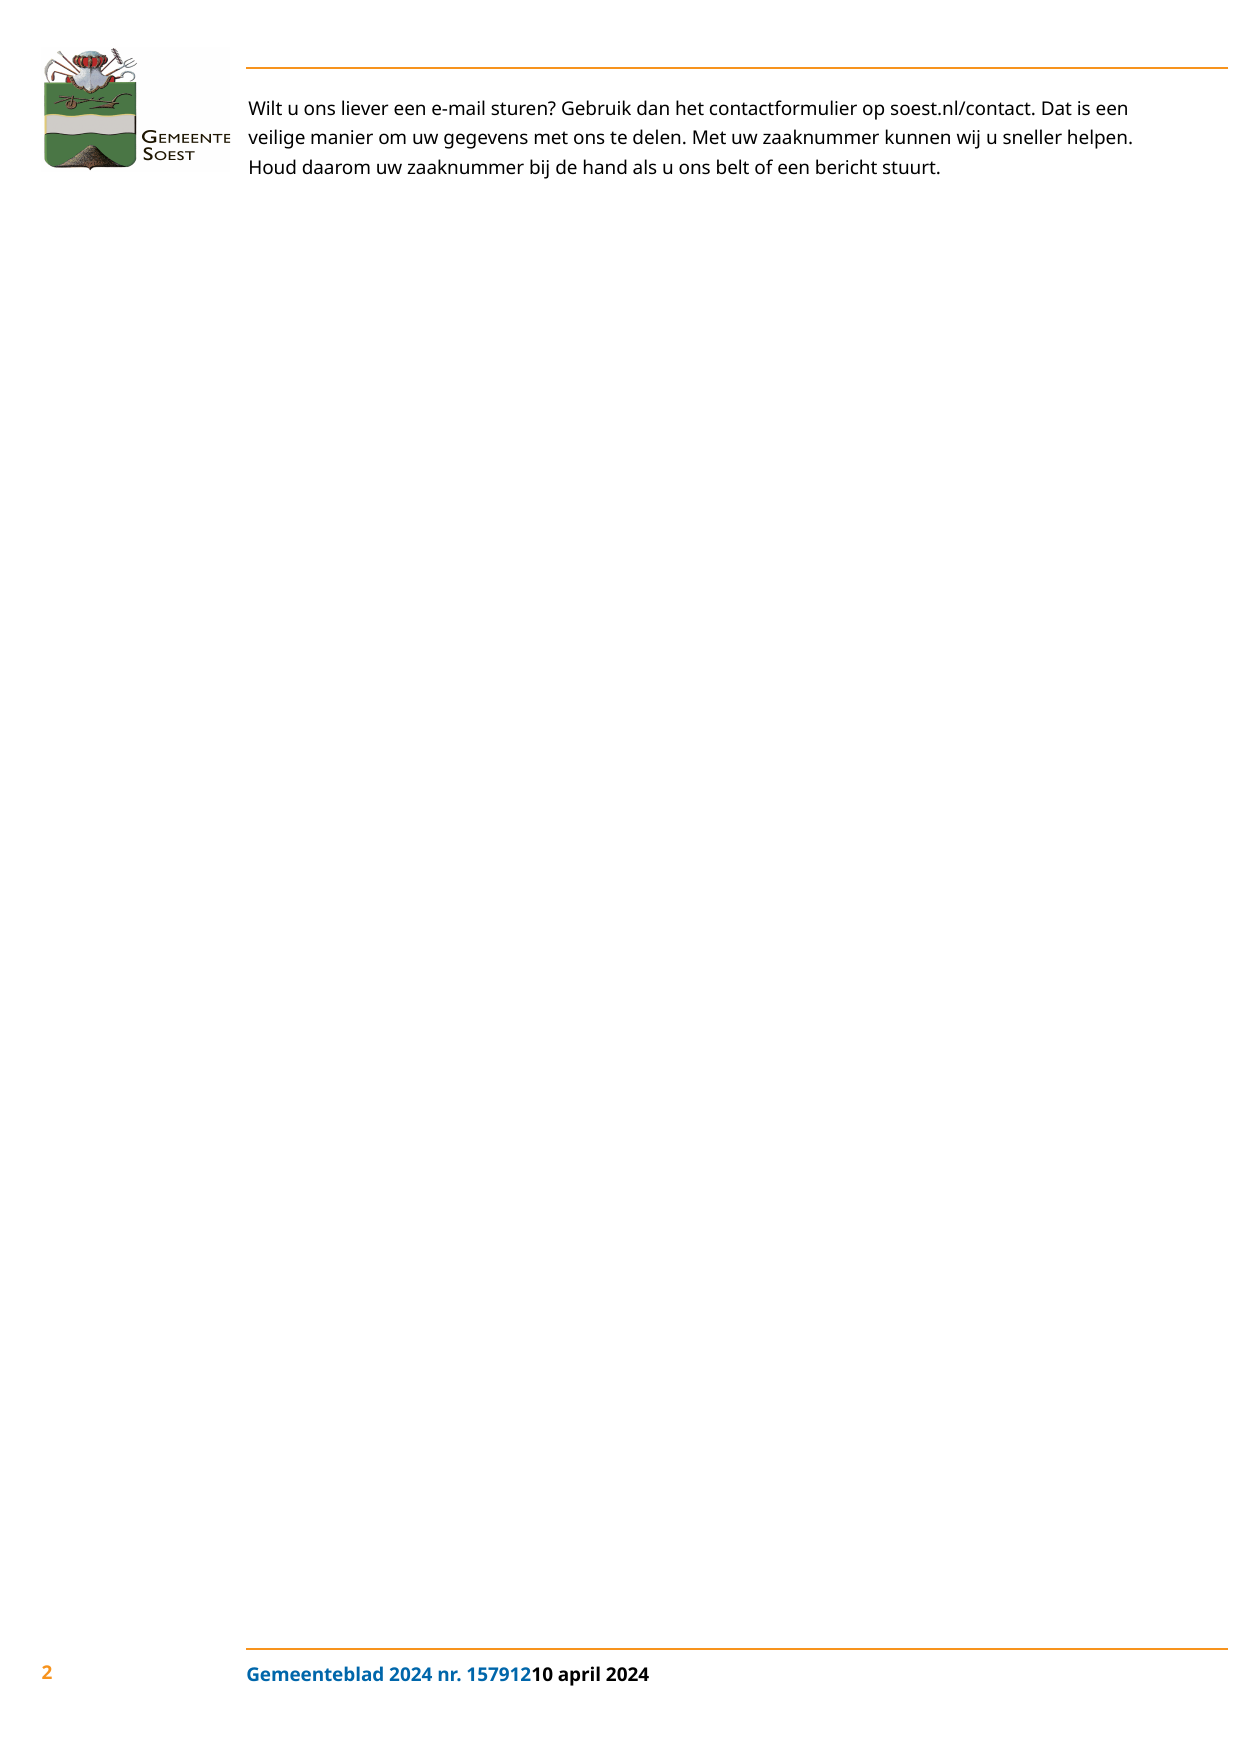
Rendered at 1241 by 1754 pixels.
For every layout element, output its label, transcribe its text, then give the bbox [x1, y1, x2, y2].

picture [41, 47, 231, 172]
text Wilt u ons liever een e-mail sturen? Gebruik dan het contactformulier op soest.nl/contact. Dat is een veilige manier om uw gegevens met ons te delen. Met uw zaaknummer kunnen wij u sneller helpen. Houd daarom uw zaaknummer bij de hand als u ons belt of een bericht stuurt. [248, 95, 1152, 180]
